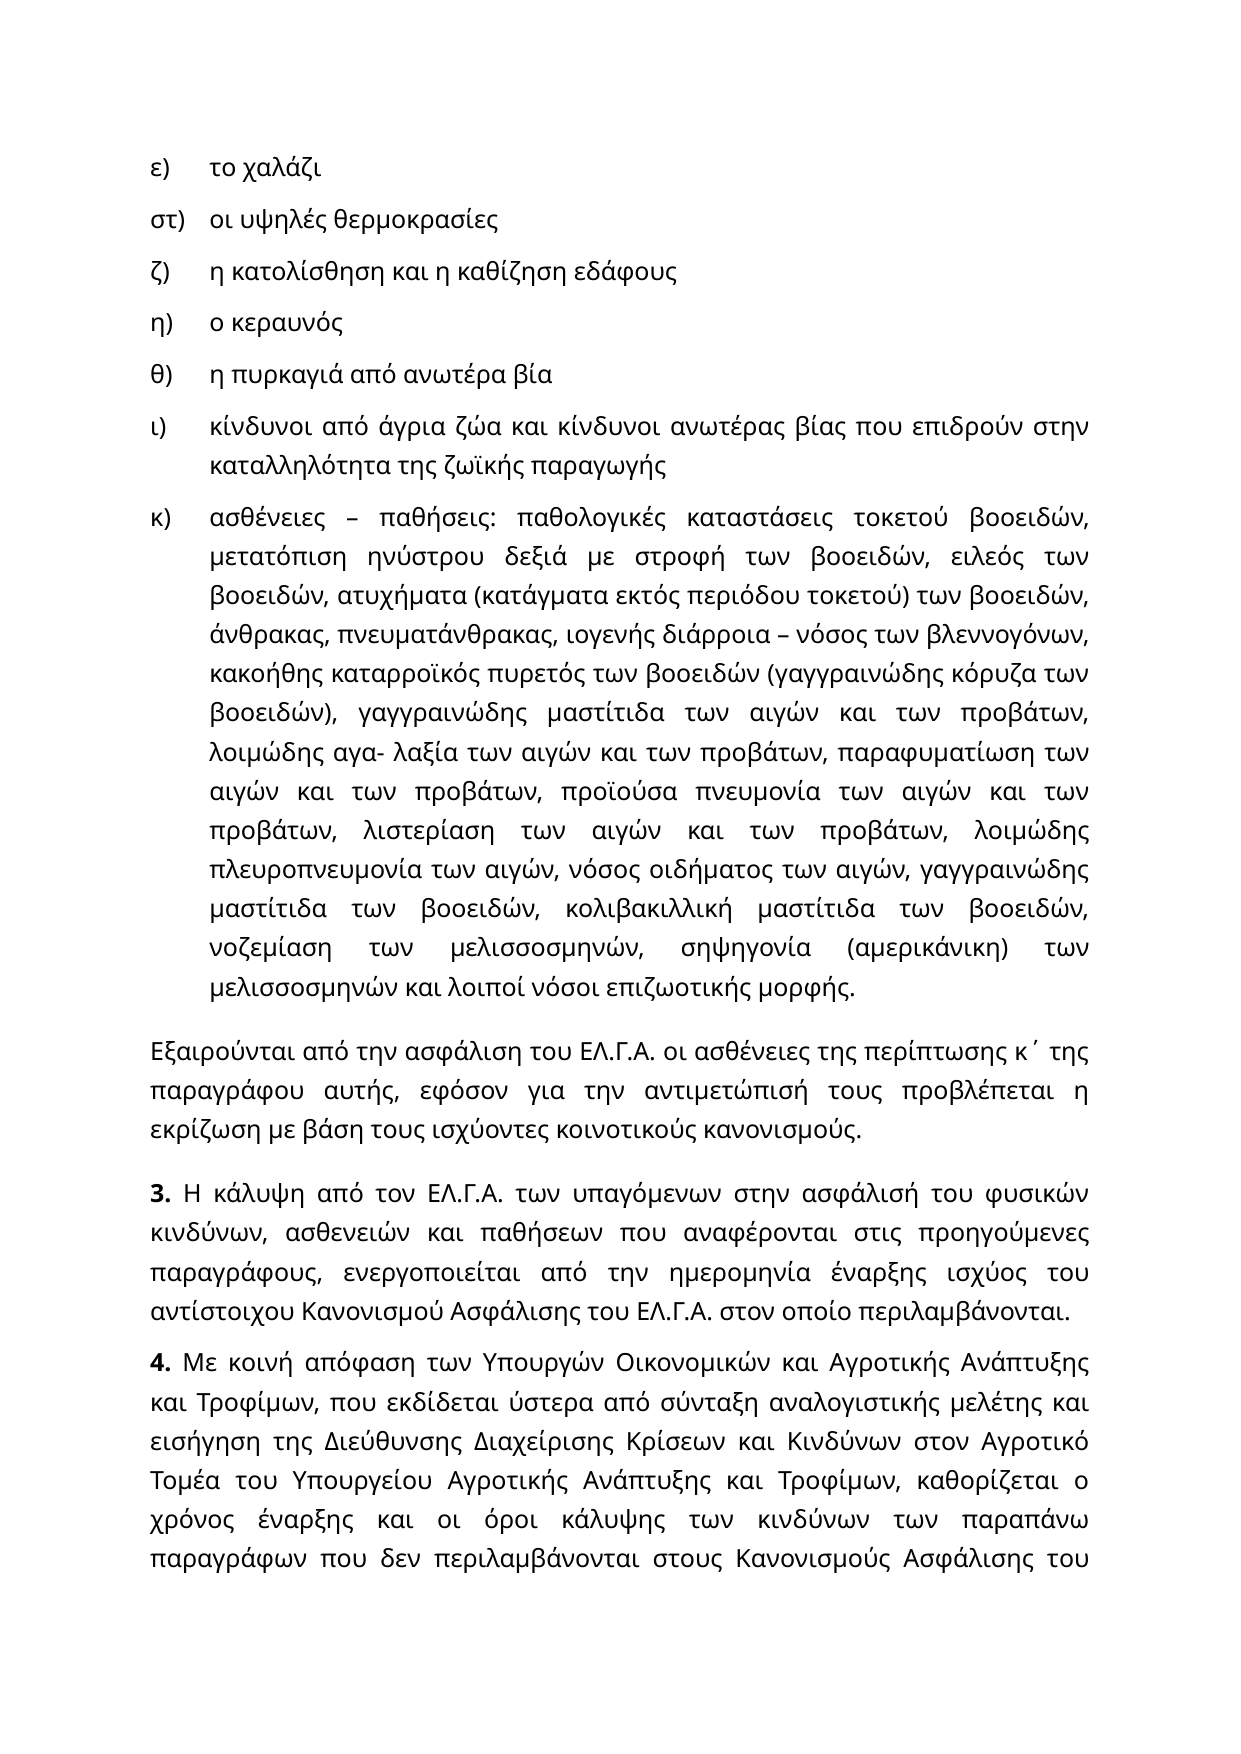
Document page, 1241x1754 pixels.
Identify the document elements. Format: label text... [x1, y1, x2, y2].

text 3. Η κάλυψη από τον ΕΛ.Γ.Α. των υπαγόμενων στην ασφάλισή του φυσικών κινδύνων, ασθενειών και παθήσεων που αναφέρονται στις προηγούμενες παραγράφους, ενεργοποιείται από την ημερομηνία έναρξης ισχύος του αντίστοιχου Κανονισμού Ασφάλισης του ΕΛ.Γ.Α. στον οποίο περιλαμβάνονται. [150, 1176, 1090, 1327]
list κ) ασθένειες – παθήσεις: παθολογικές καταστάσεις τοκετού βοοειδών, μετατόπιση ηνύστρου δεξιά με στροφή των βοοειδών, ειλεός των βοοειδών, ατυχήματα (κατάγματα εκτός περιόδου τοκετού) των βοοειδών, άνθρακας, πνευματάνθρακας, ιογενής διάρροια – νόσος των βλεννογόνων, κακοήθης καταρροϊκός πυρετός των βοοειδών (γαγγραινώδης κόρυζα των βοοειδών), γαγγραινώδης μαστίτιδα των αιγών και των προβάτων, λοιμώδης αγα- λαξία των αιγών και των προβάτων, παραφυματίωση των αιγών και των προβάτων, προϊούσα πνευμονία των αιγών και των προβάτων, λιστερίαση των αιγών και των προβάτων, λοιμώδης πλευροπνευμονία των αιγών, νόσος οιδήματος των αιγών, γαγγραινώδης μαστίτιδα των βοοειδών, κολιβακιλλική μαστίτιδα των βοοειδών, νοζεμίαση των μελισσοσμηνών, σηψηγονία (αμερικάνικη) των μελισσοσμηνών και λοιποί νόσοι επιζωοτικής μορφής. [150, 499, 1090, 1003]
list η) ο κεραυνός [150, 305, 1090, 339]
text Εξαιρούνται από την ασφάλιση του ΕΛ.Γ.Α. οι ασθένειες της περίπτωσης κ΄ της παραγράφου αυτής, εφόσον για την αντιμετώπισή τους προβλέπεται η εκρίζωση με βάση τους ισχύοντες κοινοτικούς κανονισμούς. [150, 1033, 1090, 1146]
text 4. Με κοινή απόφαση των Υπουργών Οικονομικών και Αγροτικής Ανάπτυξης και Τροφίμων, που εκδίδεται ύστερα από σύνταξη αναλογιστικής μελέτης και εισήγηση της Διεύθυνσης Διαχείρισης Κρίσεων και Κινδύνων στον Αγροτικό Τομέα του Υπουργείου Αγροτικής Ανάπτυξης και Τροφίμων, καθορίζεται ο χρόνος έναρξης και οι όροι κάλυψης των κινδύνων των παραπάνω παραγράφων που δεν περιλαμβάνονται στους Κανονισμούς Ασφάλισης του [150, 1345, 1090, 1575]
list στ) οι υψηλές θερμοκρασίες [150, 202, 1090, 236]
list θ) η πυρκαγιά από ανωτέρα βία [150, 357, 1090, 391]
list ε) το χαλάζι [150, 150, 1090, 184]
list ι) κίνδυνοι από άγρια ζώα και κίνδυνοι ανωτέρας βίας που επιδρούν στην καταλληλότητα της ζωϊκής παραγωγής [150, 408, 1090, 482]
list ζ) η κατολίσθηση και η καθίζηση εδάφους [150, 253, 1090, 287]
